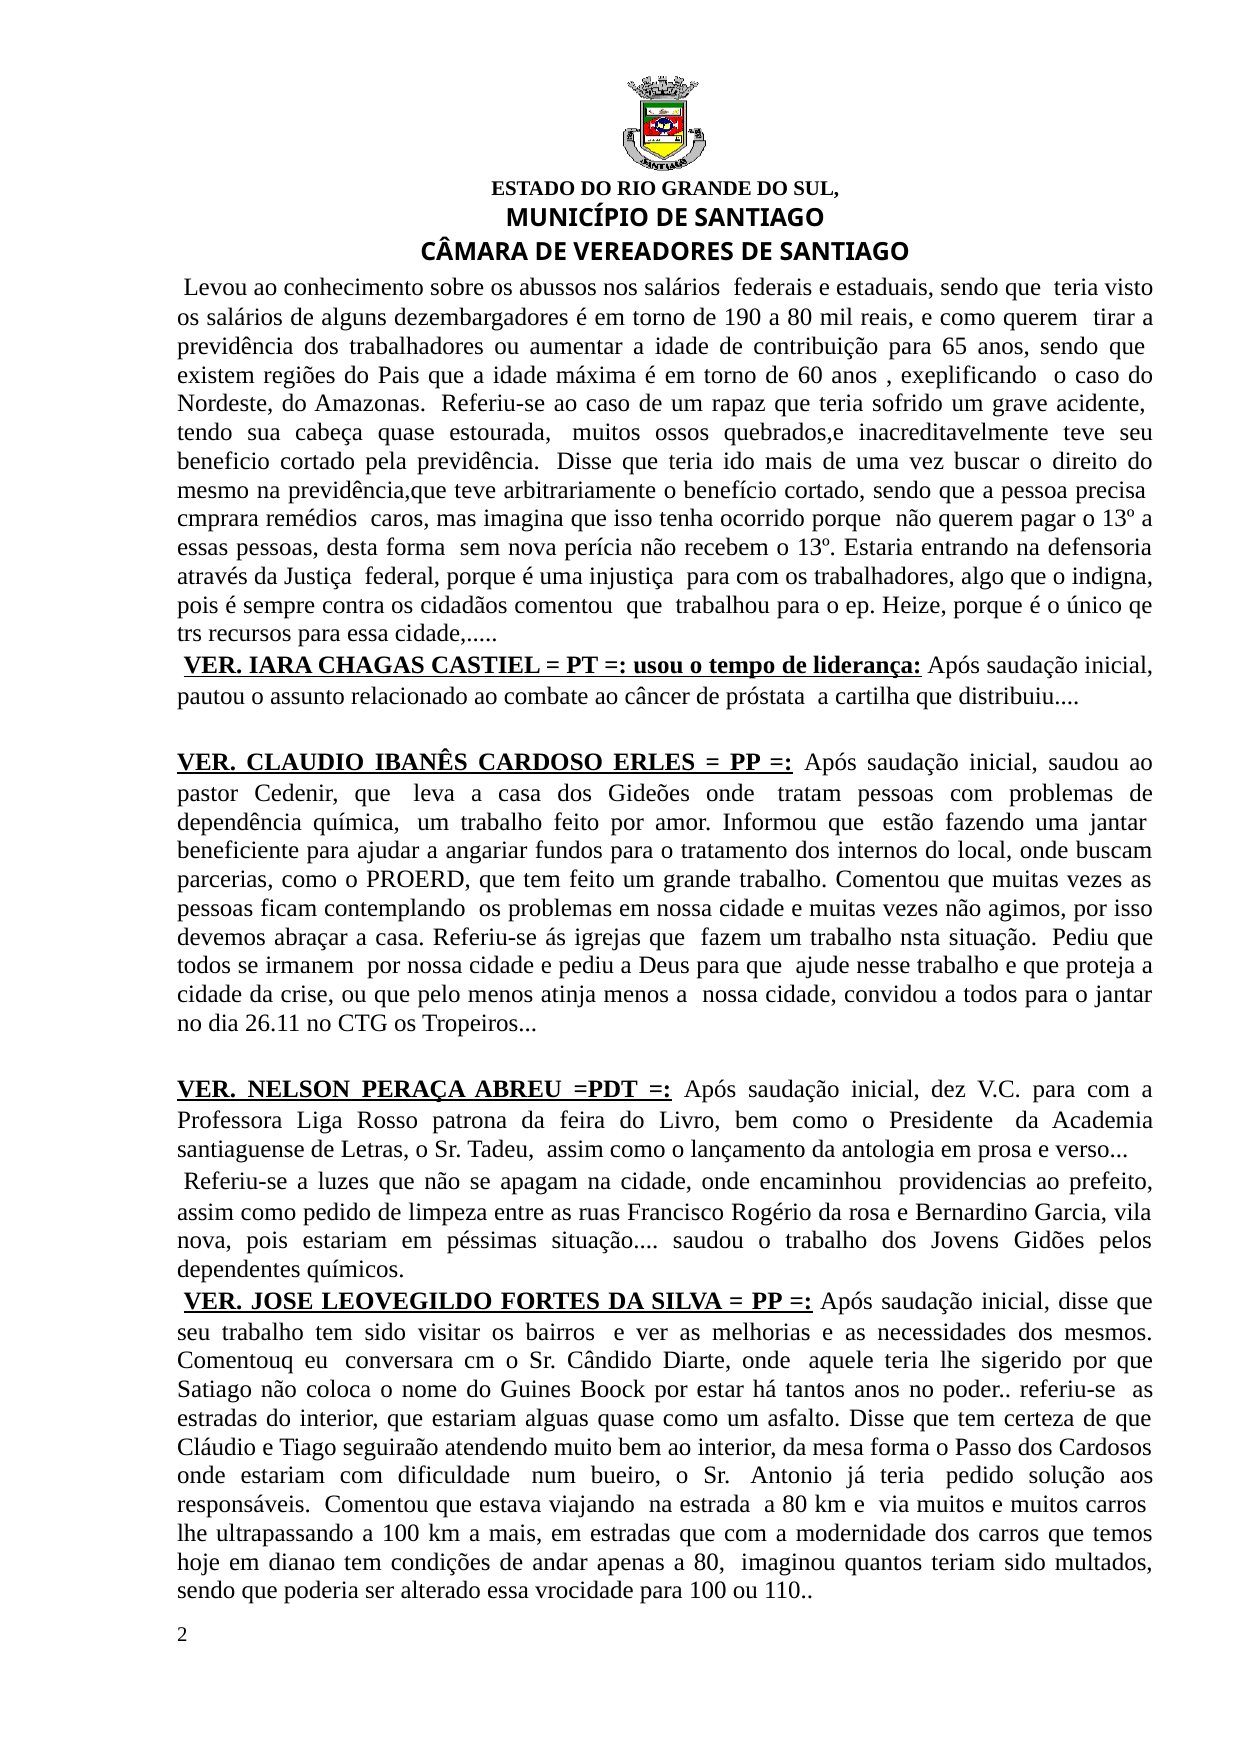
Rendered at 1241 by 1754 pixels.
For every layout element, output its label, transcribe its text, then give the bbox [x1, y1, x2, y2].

text VER. JOSE LEOVEGILDO FORTES DA SILVA = PP =: Após saudação inicial, disse que seu trabalho tem sido visitar os bairros e ver as melhorias e as necessidades dos mesmos. Comentouq eu conversara cm o Sr. Cândido Diarte, onde aquele teria lhe sigerido por que Satiago não coloca o nome do Guines Boock por estar há tantos anos no poder.. referiu-se as estradas do interior, que estariam alguas quase como um asfalto. Disse que tem certeza de que Cláudio e Tiago seguiraão atendendo muito bem ao interior, da mesa forma o Passo dos Cardosos onde estariam com dificuldade num bueiro, o Sr. Antonio já teria pedido solução aos responsáveis. Comentou que estava viajando na estrada a 80 km e via muitos e muitos carros lhe ultrapassando a 100 km a mais, em estradas que com a modernidade dos carros que temos hoje em dianao tem condições de andar apenas a 80, imaginou quantos teriam sido multados, sendo que poderia ser alterado essa vrocidade para 100 ou 110.. [177, 1283, 1153, 1604]
text Levou ao conhecimento sobre os abussos nos salários federais e estaduais, sendo que teria visto os salários de alguns dezembargadores é em torno de 190 a 80 mil reais, e como querem tirar a previdência dos trabalhadores ou aumentar a idade de contribuição para 65 anos, sendo que existem regiões do Pais que a idade máxima é em torno de 60 anos , exeplificando o caso do Nordeste, do Amazonas. Referiu-se ao caso de um rapaz que teria sofrido um grave acidente, tendo sua cabeça quase estourada, muitos ossos quebrados,e inacreditavelmente teve seu beneficio cortado pela previdência. Disse que teria ido mais de uma vez buscar o direito do mesmo na previdência,que teve arbitrariamente o benefício cortado, sendo que a pessoa precisa cmprara remédios caros, mas imagina que isso tenha ocorrido porque não querem pagar o 13º a essas pessoas, desta forma sem nova perícia não recebem o 13º. Estaria entrando na defensoria através da Justiça federal, porque é uma injustiça para com os trabalhadores, algo que o indigna, pois é sempre contra os cidadãos comentou que trabalhou para o ep. Heize, porque é o único qe trs recursos para essa cidade,..... [177, 268, 1153, 647]
text VER. CLAUDIO IBANÊS CARDOSO ERLES = PP =: Após saudação inicial, saudou ao pastor Cedenir, que leva a casa dos Gideões onde tratam pessoas com problemas de dependência química, um trabalho feito por amor. Informou que estão fazendo uma jantar beneficiente para ajudar a angariar fundos para o tratamento dos internos do local, onde buscam parcerias, como o PROERD, que tem feito um grande trabalho. Comentou que muitas vezes as pessoas ficam contemplando os problemas em nossa cidade e muitas vezes não agimos, por isso devemos abraçar a casa. Referiu-se ás igrejas que fazem um trabalho nsta situação. Pediu que todos se irmanem por nossa cidade e pediu a Deus para que ajude nesse trabalho e que proteja a cidade da crise, ou que pelo menos atinja menos a nossa cidade, convidou a todos para o jantar no dia 26.11 no CTG os Tropeiros... [177, 744, 1153, 1037]
text VER. NELSON PERAÇA ABREU =PDT =: Após saudação inicial, dez V.C. para com a Professora Liga Rosso patrona da feira do Livro, bem como o Presidente da Academia santiaguense de Letras, o Sr. Tadeu, assim como o lançamento da antologia em prosa e verso... [177, 1071, 1153, 1162]
text VER. IARA CHAGAS CASTIEL = PT =: usou o tempo de liderança: Após saudação inicial, pautou o assunto relacionado ao combate ao câncer de próstata a cartilha que distribuiu.... [177, 647, 1153, 710]
text Referiu-se a luzes que não se apagam na cidade, onde encaminhou providencias ao prefeito, assim como pedido de limpeza entre as ruas Francisco Rogério da rosa e Bernardino Garcia, vila nova, pois estariam em péssimas situação.... saudou o trabalho dos Jovens Gidões pelos dependentes químicos. [177, 1162, 1153, 1283]
